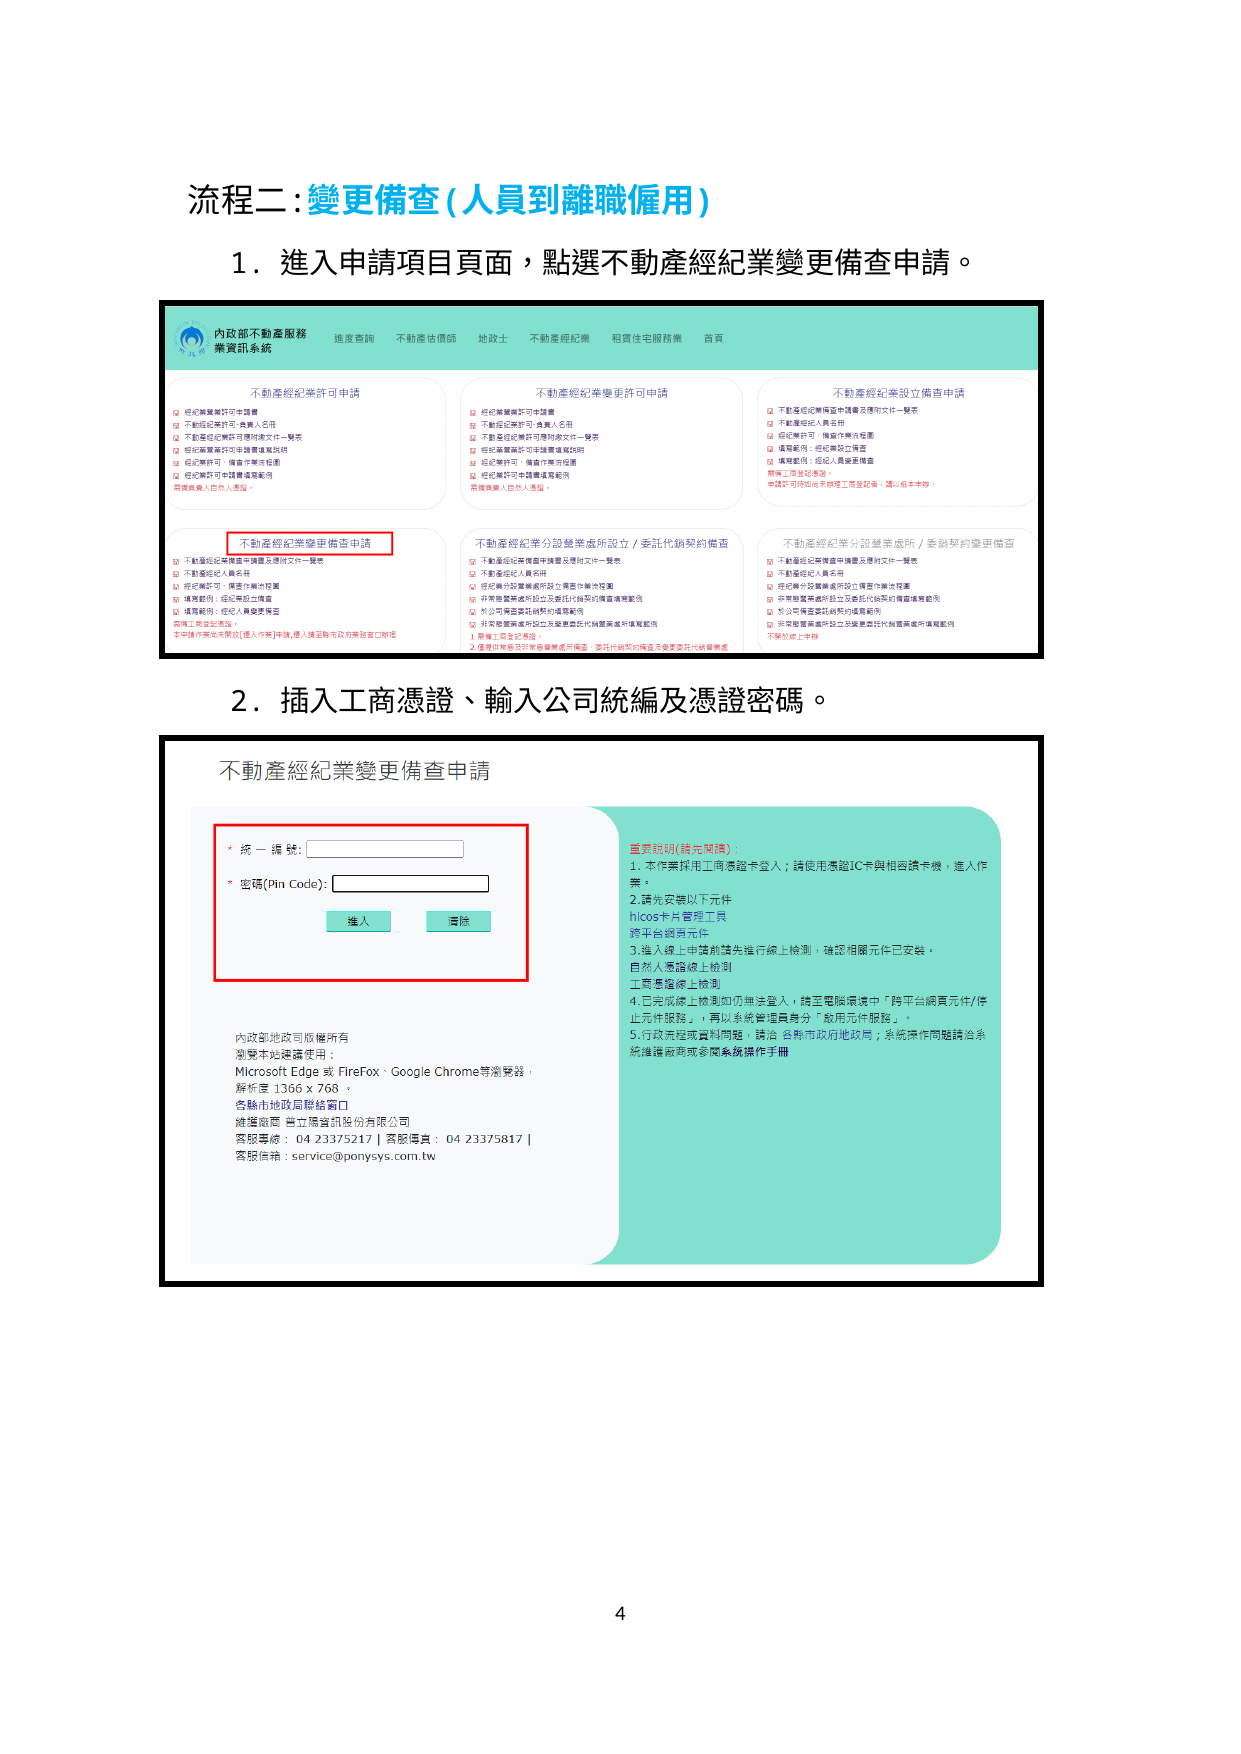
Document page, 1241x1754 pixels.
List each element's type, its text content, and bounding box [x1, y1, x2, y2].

text 流程二:變更備查(人員到離職僱用) [187, 157, 1053, 219]
list 進入申請項目頁面，點選不動產經紀業變更備查申請。 [230, 219, 1053, 282]
list 插入工商憑證、輸入公司統編及憑證密碼。 [230, 657, 1053, 719]
